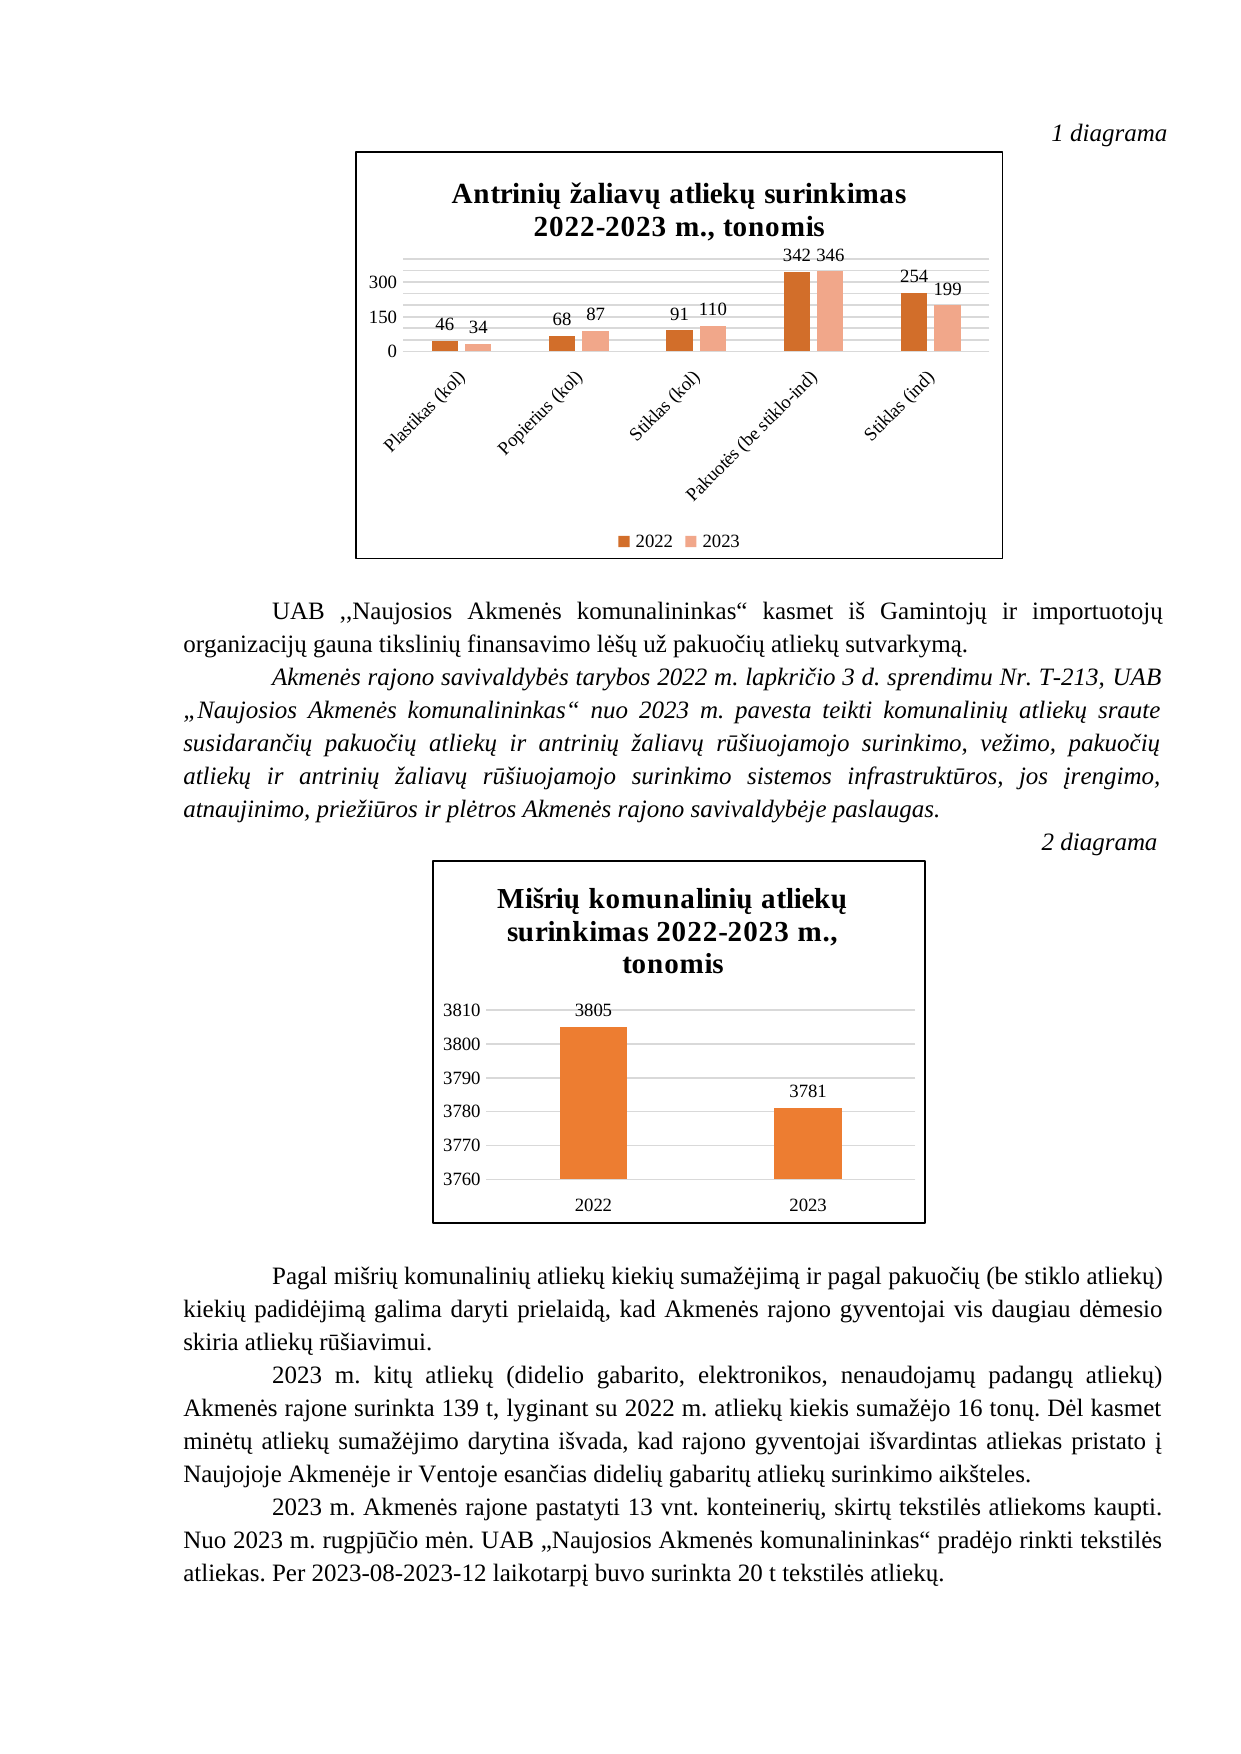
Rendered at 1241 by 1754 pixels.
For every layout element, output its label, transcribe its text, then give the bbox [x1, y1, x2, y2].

text UAB ,,Naujosios Akmenės komunalininkas“ kasmet iš Gamintojų ir importuotojų organizacijų gauna tikslinių finansavimo lėšų už pakuočių atliekų sutvarkymą. [183, 596, 1163, 658]
text 2023 m. Akmenės rajone pastatyti 13 vnt. konteinerių, skirtų tekstilės atliekoms kaupti. Nuo 2023 m. rugpjūčio mėn. UAB „Naujosios Akmenės komunalininkas“ pradėjo rinkti tekstilės atliekas. Per 2023-08-2023-12 laikotarpį buvo surinkta 20 t tekstilės atliekų. [183, 1492, 1163, 1587]
text 1 diagrama [183, 118, 1169, 147]
text Akmenės rajono savivaldybės tarybos 2022 m. lapkričio 3 d. sprendimu Nr. T-213, UAB „Naujosios Akmenės komunalininkas“ nuo 2023 m. pavesta teikti komunalinių atliekų sraute susidarančių pakuočių atliekų ir antrinių žaliavų rūšiuojamojo surinkimo, vežimo, pakuočių atliekų ir antrinių žaliavų rūšiuojamojo surinkimo sistemos infrastruktūros, jos įrengimo, atnaujinimo, priežiūros ir plėtros Akmenės rajono savivaldybėje paslaugas. [183, 662, 1163, 823]
text 2 diagrama [183, 827, 1163, 856]
text Pagal mišrių komunalinių atliekų kiekių sumažėjimą ir pagal pakuočių (be stiklo atliekų) kiekių padidėjimą galima daryti prielaidą, kad Akmenės rajono gyventojai vis daugiau dėmesio skiria atliekų rūšiavimui. [183, 1261, 1163, 1356]
text 2023 m. kitų atliekų (didelio gabarito, elektronikos, nenaudojamų padangų atliekų) Akmenės rajone surinkta 139 t, lyginant su 2022 m. atliekų kiekis sumažėjo 16 tonų. Dėl kasmet minėtų atliekų sumažėjimo darytina išvada, kad rajono gyventojai išvardintas atliekas pristato į Naujojoje Akmenėje ir Ventoje esančias didelių gabaritų atliekų surinkimo aikšteles. [183, 1360, 1163, 1488]
